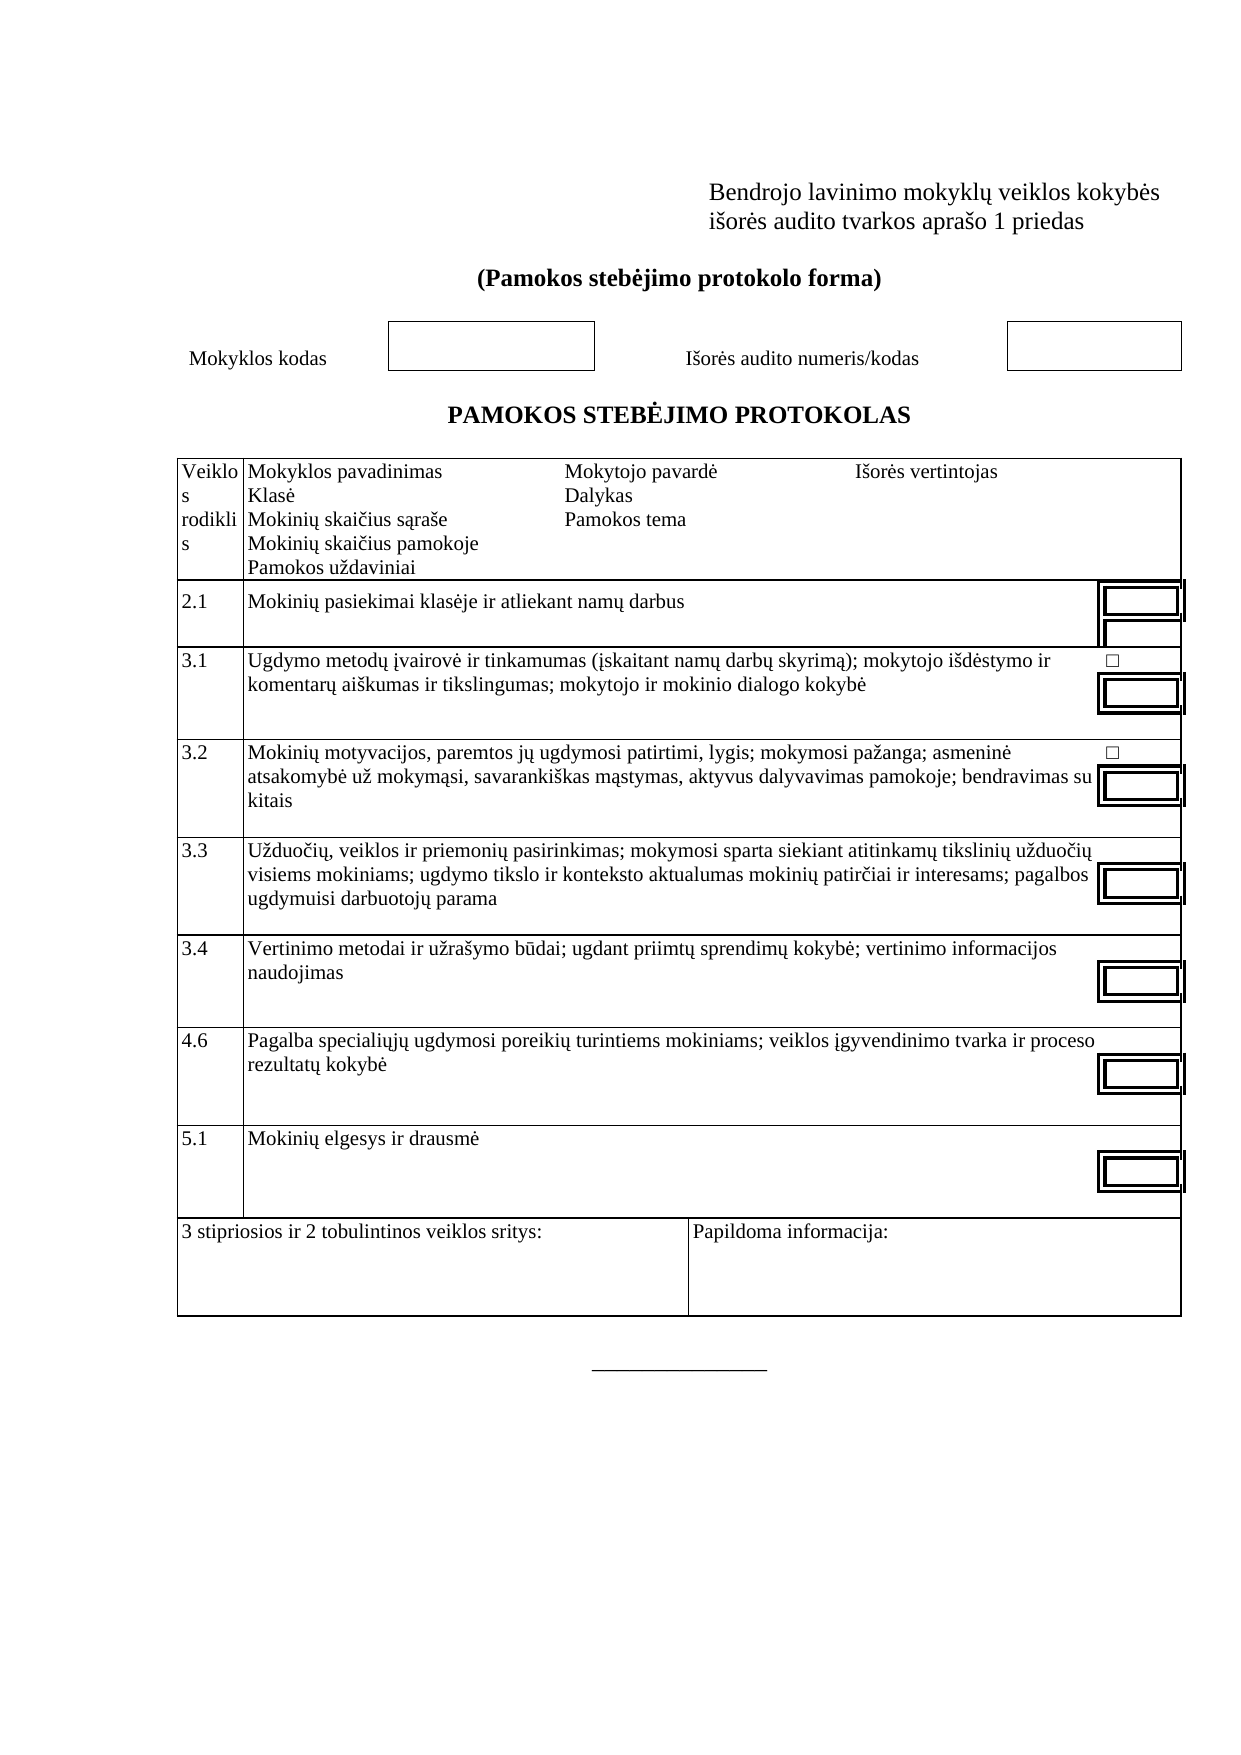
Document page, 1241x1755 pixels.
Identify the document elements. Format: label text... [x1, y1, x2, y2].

table_header [595, 321, 674, 370]
table_cell [1102, 905, 1180, 934]
text išorės audito tvarkos aprašo 1 priedas [177, 206, 1181, 235]
text PAMOKOS STEBĖJIMO PROTOKOLAS [177, 400, 1181, 429]
table_header [389, 322, 594, 370]
table_cell □ [1102, 740, 1106, 764]
table_cell [1102, 1193, 1106, 1217]
table_cell [1102, 1028, 1106, 1052]
table_cell [1102, 613, 1180, 646]
table_cell 3.3 [178, 838, 243, 934]
table_header Veiklos rodiklis [178, 459, 243, 579]
table_header [1008, 322, 1181, 370]
table_cell □ [1102, 648, 1106, 672]
table_cell Ugdymo metodų įvairovė ir tinkamumas (įskaitant namų darbų skyrimą); mokytojo išdėstymo ir komentarų aiškumas ir tikslingumas; mokytojo ir mokinio dialogo kokybė [244, 648, 1102, 739]
table_cell [1102, 1003, 1106, 1027]
text (Pamokos stebėjimo protokolo forma) [177, 263, 1181, 292]
table_cell [1102, 807, 1180, 836]
table_cell Vertinimo metodai ir užrašymo būdai; ugdant priimtų sprendimų kokybė; vertinimo informacijos naudojimas [244, 936, 1102, 1027]
text ______________ [177, 1345, 1181, 1374]
table_cell [1102, 705, 1180, 711]
table_header Mokytojo pavardė Dalykas Pamokos tema [560, 459, 851, 579]
table_cell [1102, 1126, 1106, 1150]
table_cell 3.1 [178, 648, 243, 739]
table_cell 3.4 [178, 936, 243, 1027]
table_cell [1102, 838, 1106, 862]
table_cell [1102, 896, 1180, 902]
table_cell [1102, 1056, 1181, 1086]
table_cell [1102, 1153, 1181, 1184]
table_cell [1102, 768, 1181, 798]
table_cell [1102, 798, 1180, 804]
table_cell [1102, 1095, 1180, 1124]
text Bendrojo lavinimo mokyklų veiklos kokybės [177, 177, 1181, 206]
table_cell Mokinių elgesys ir drausmė [244, 1126, 1102, 1217]
table_header Išorės vertintojas [851, 459, 1180, 579]
table_header Išorės audito numeris/kodas [674, 321, 1007, 370]
table_cell Papildoma informacija: [689, 1219, 1180, 1315]
table_cell [1102, 1184, 1180, 1190]
table_cell [1102, 715, 1106, 739]
table_cell 5.1 [178, 1126, 243, 1217]
table_header Mokyklos kodas [177, 321, 388, 370]
table_cell [1102, 583, 1181, 613]
table_cell [1102, 1086, 1180, 1092]
table_cell 3.2 [178, 740, 243, 836]
table_cell [1102, 963, 1181, 993]
table_cell [1102, 865, 1181, 896]
table_cell Mokinių pasiekimai klasėje ir atliekant namų darbus [244, 581, 1097, 646]
table_cell [1102, 936, 1106, 960]
table_cell 2.1 [178, 581, 243, 646]
table_cell [1102, 993, 1180, 1000]
table_cell 4.6 [178, 1028, 243, 1124]
table_cell [1102, 675, 1181, 705]
